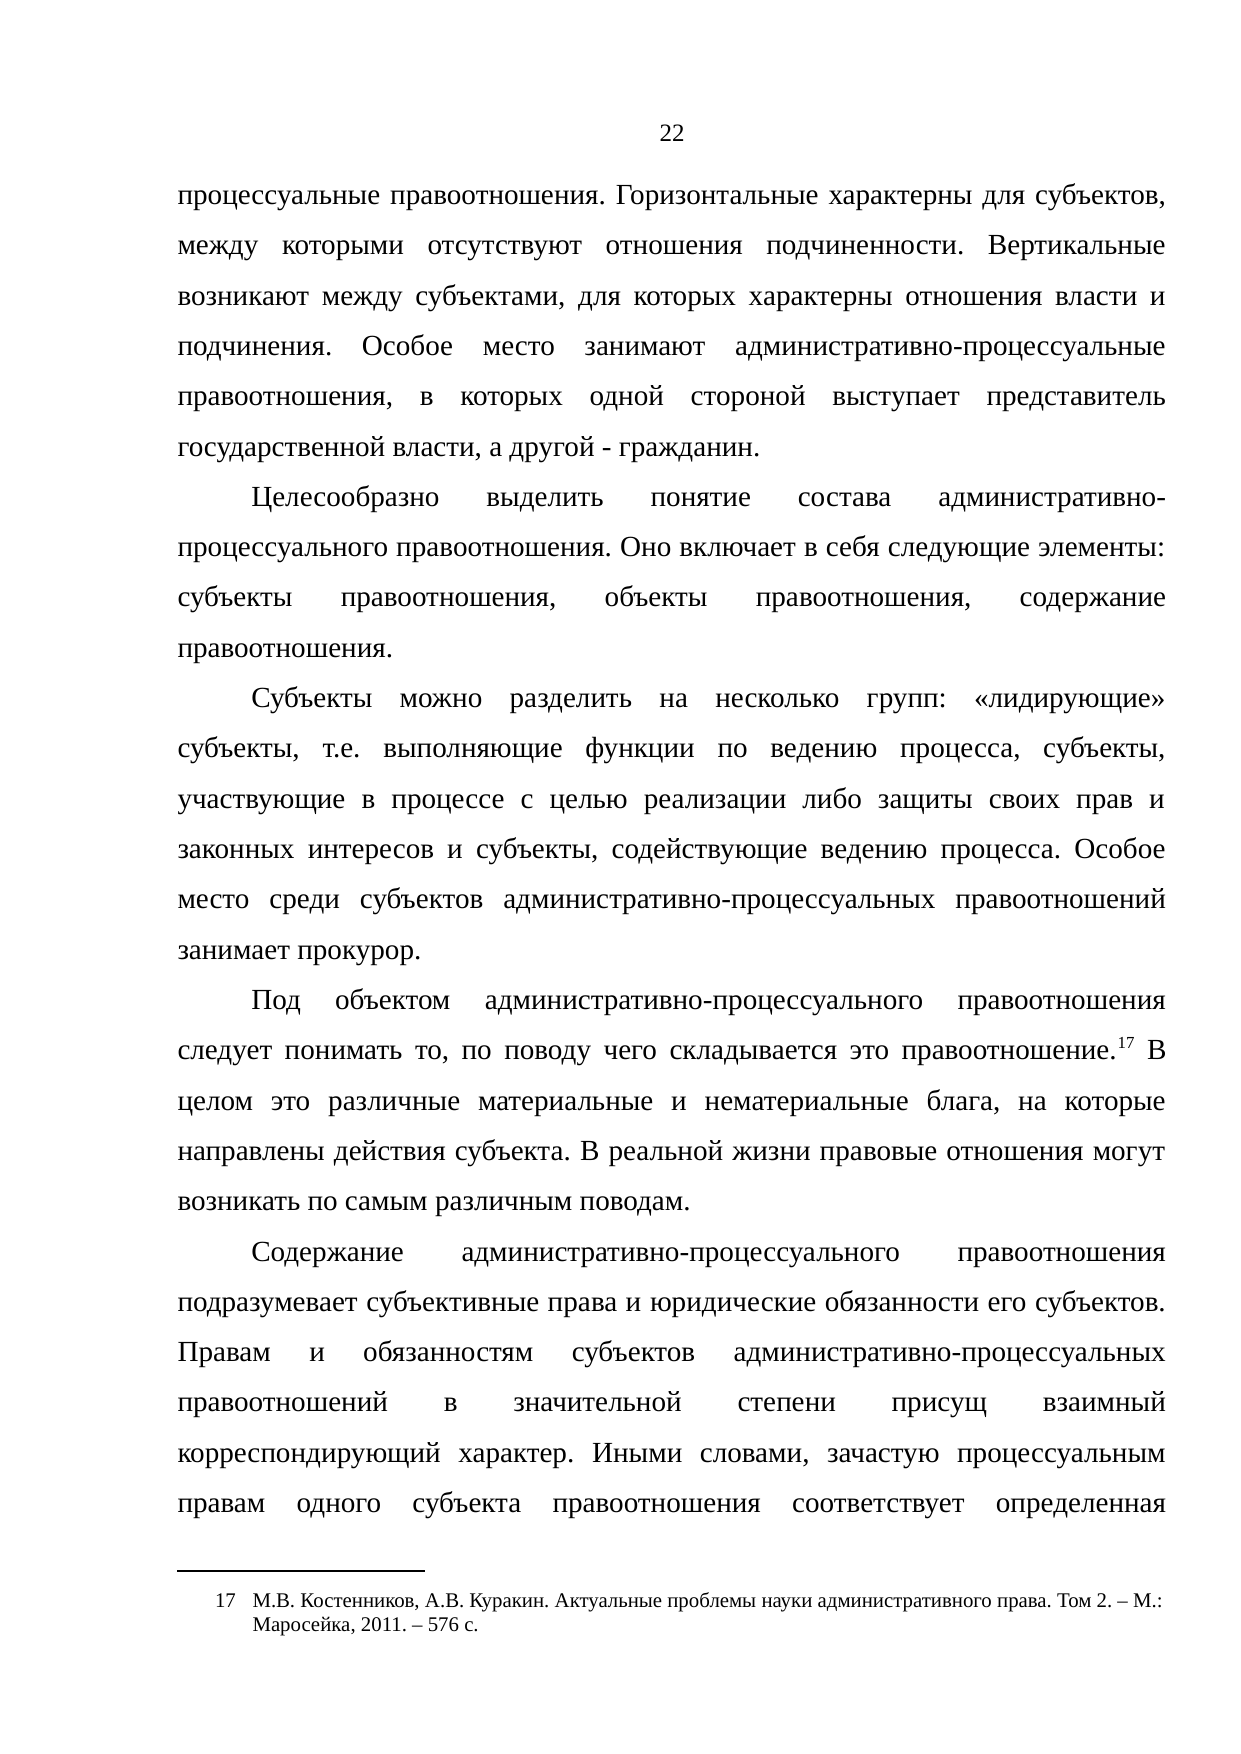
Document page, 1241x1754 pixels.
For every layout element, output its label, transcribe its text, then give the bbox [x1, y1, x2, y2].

text Целесообразно выделить понятие состава административно-процессуального правоотношения. Оно включает в себя следующие элементы: субъекты правоотношения, объекты правоотношения, содержание правоотношения. [177, 479, 1166, 663]
text процессуальные правоотношения. Горизонтальные характерны для субъектов, между которыми отсутствуют отношения подчиненности. Вертикальные возникают между субъектами, для которых характерны отношения власти и подчинения. Особое место занимают административно-процессуальные правоотношения, в которых одной стороной выступает представитель государственной власти, а другой - гражданин. [177, 177, 1166, 462]
text Содержание административно-процессуального правоотношения подразумевает субъективные права и юридические обязанности его субъектов. Правам и обязанностям субъектов административно-процессуальных правоотношений в значительной степени присущ взаимный корреспондирующий характер. Иными словами, зачастую процессуальным правам одного субъекта правоотношения соответствует определенная [177, 1234, 1166, 1519]
list М.В. Костенников, А.В. Куракин. Актуальные проблемы науки административного права. Том 2. – М.: Маросейка, 2011. – 576 с. [215, 1588, 1166, 1636]
text Под объектом административно-процессуального правоотношения следует понимать то, по поводу чего складывается это правоотношение. В целом это различные материальные и нематериальные блага, на которые направлены действия субъекта. В реальной жизни правовые отношения могут возникать по самым различным поводам. [177, 982, 1166, 1217]
text Субъекты можно разделить на несколько групп: «лидирующие» субъекты, т.е. выполняющие функции по ведению процесса, субъекты, участвующие в процессе с целью реализации либо защиты своих прав и законных интересов и субъекты, содействующие ведению процесса. Особое место среди субъектов административно-процессуальных правоотношений занимает прокурор. [177, 680, 1166, 965]
